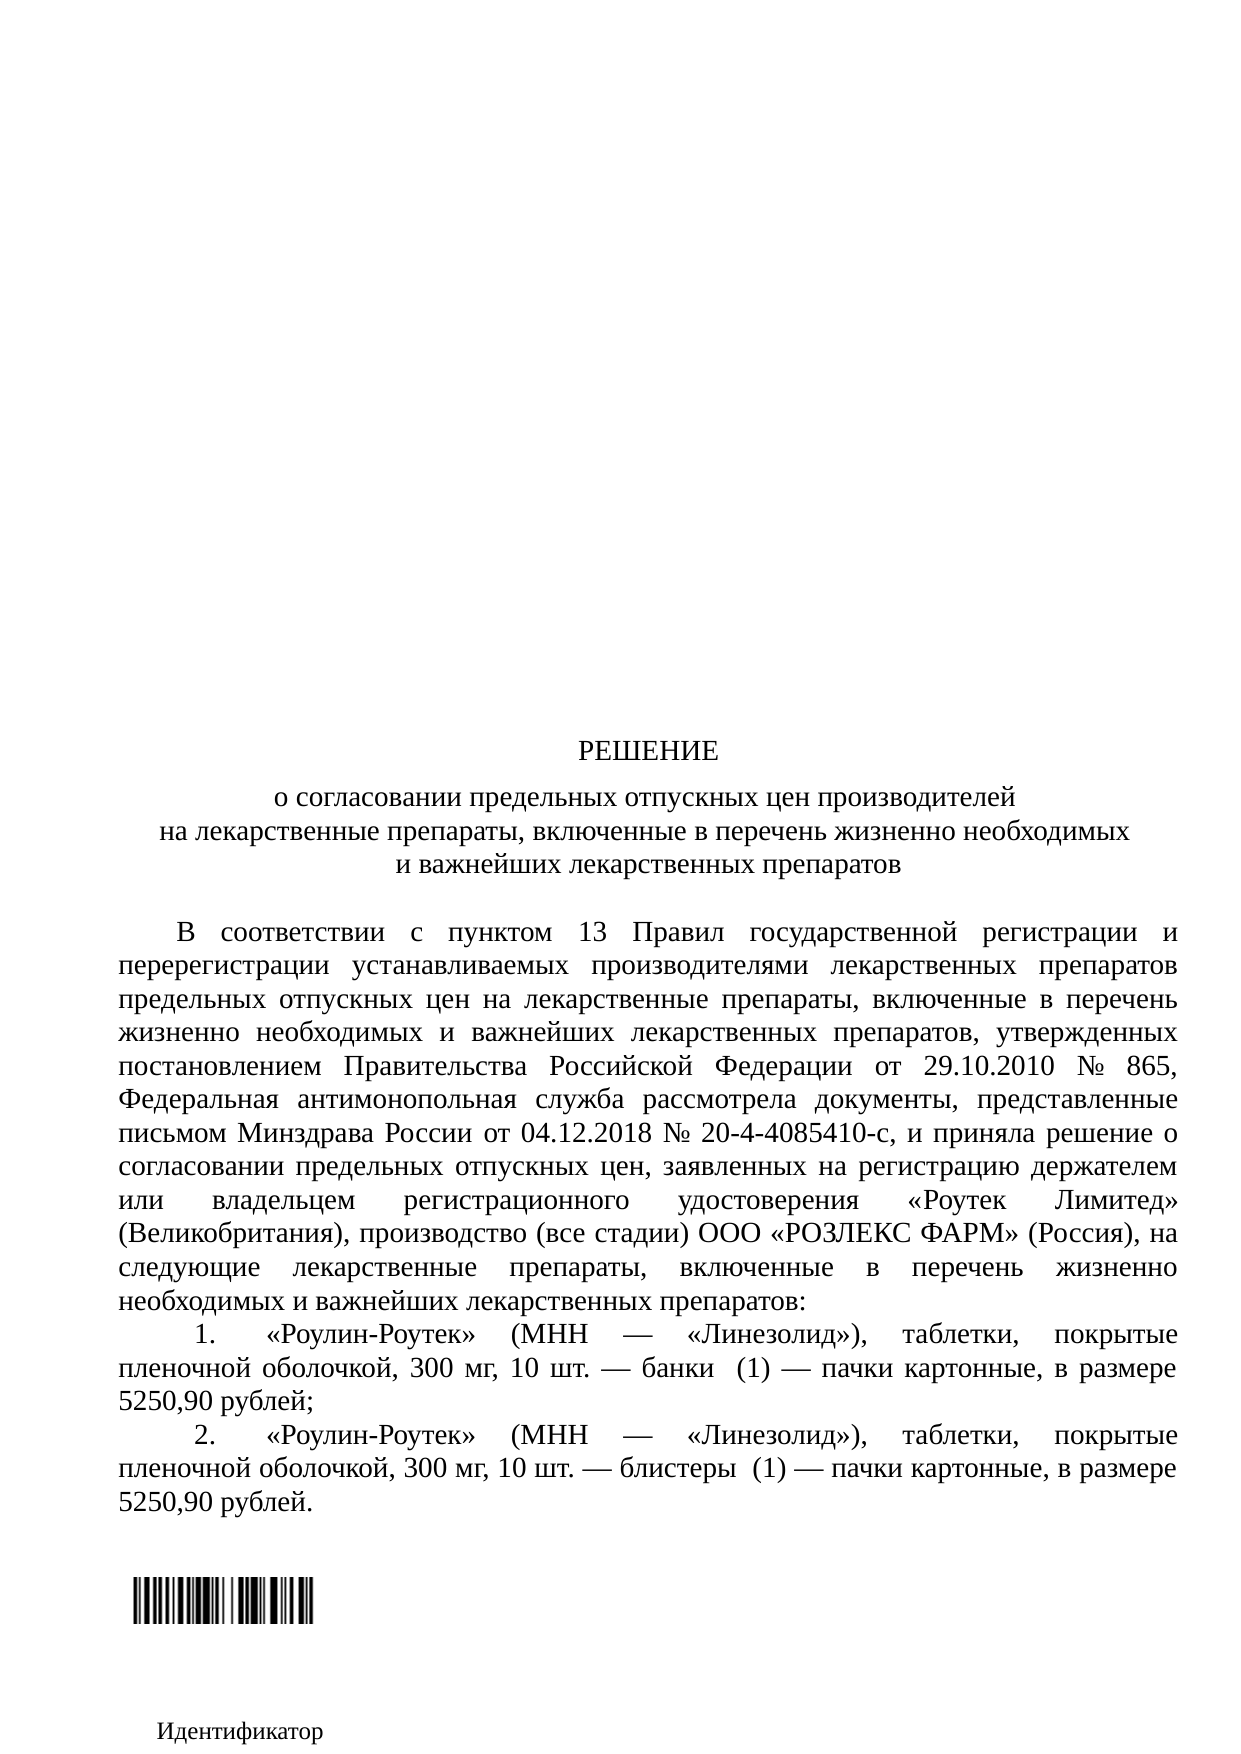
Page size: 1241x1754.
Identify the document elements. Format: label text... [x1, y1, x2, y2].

picture [118, 1577, 331, 1624]
text Москва, ул. Ходынский бульвар, д.4 [118, 118, 1179, 147]
text о согласовании предельных отпускных цен производителей [118, 779, 1179, 813]
list «Роулин-Роутек» (МНН — «Линезолид»), таблетки, покрытые пленочной оболочкой, 300 мг, 10 шт. — банки (1) — пачки картонные, в размере 5250,90 рублей; [118, 1316, 1179, 1417]
text на лекарственные препараты, включенные в перечень жизненно необходимых [118, 813, 1179, 847]
text и важнейших лекарственных препаратов [118, 847, 1179, 880]
text В соответствии с пунктом 13 Правил государственной регистрации и перерегистрации устанавливаемых производителями лекарственных препаратов предельных отпускных цен на лекарственные препараты, включенные в перечень жизненно необходимых и важнейших лекарственных препаратов, утвержденных постановлением Правительства Российской Федерации от 29.10.2010 № 865, Федеральная антимонопольная служба рассмотрела документы, представленные письмом Минздрава России от 04.12.2018 № 20-4-4085410-с, и приняла решение о согласовании предельных отпускных цен, заявленных на регистрацию держателем или владельцем регистрационного удостоверения «Роутек Лимитед» (Великобритания), производство (все стадии) ООО «РОЗЛЕКС ФАРМ» (Россия), на следующие лекарственные препараты, включенные в перечень жизненно необходимых и важнейших лекарственных препаратов: [118, 914, 1179, 1316]
list «Роулин-Роутек» (МНН — «Линезолид»), таблетки, покрытые пленочной оболочкой, 300 мг, 10 шт. — блистеры (1) — пачки картонные, в размере 5250,90 рублей. [118, 1417, 1179, 1517]
text РЕШЕНИЕ [118, 733, 1179, 767]
